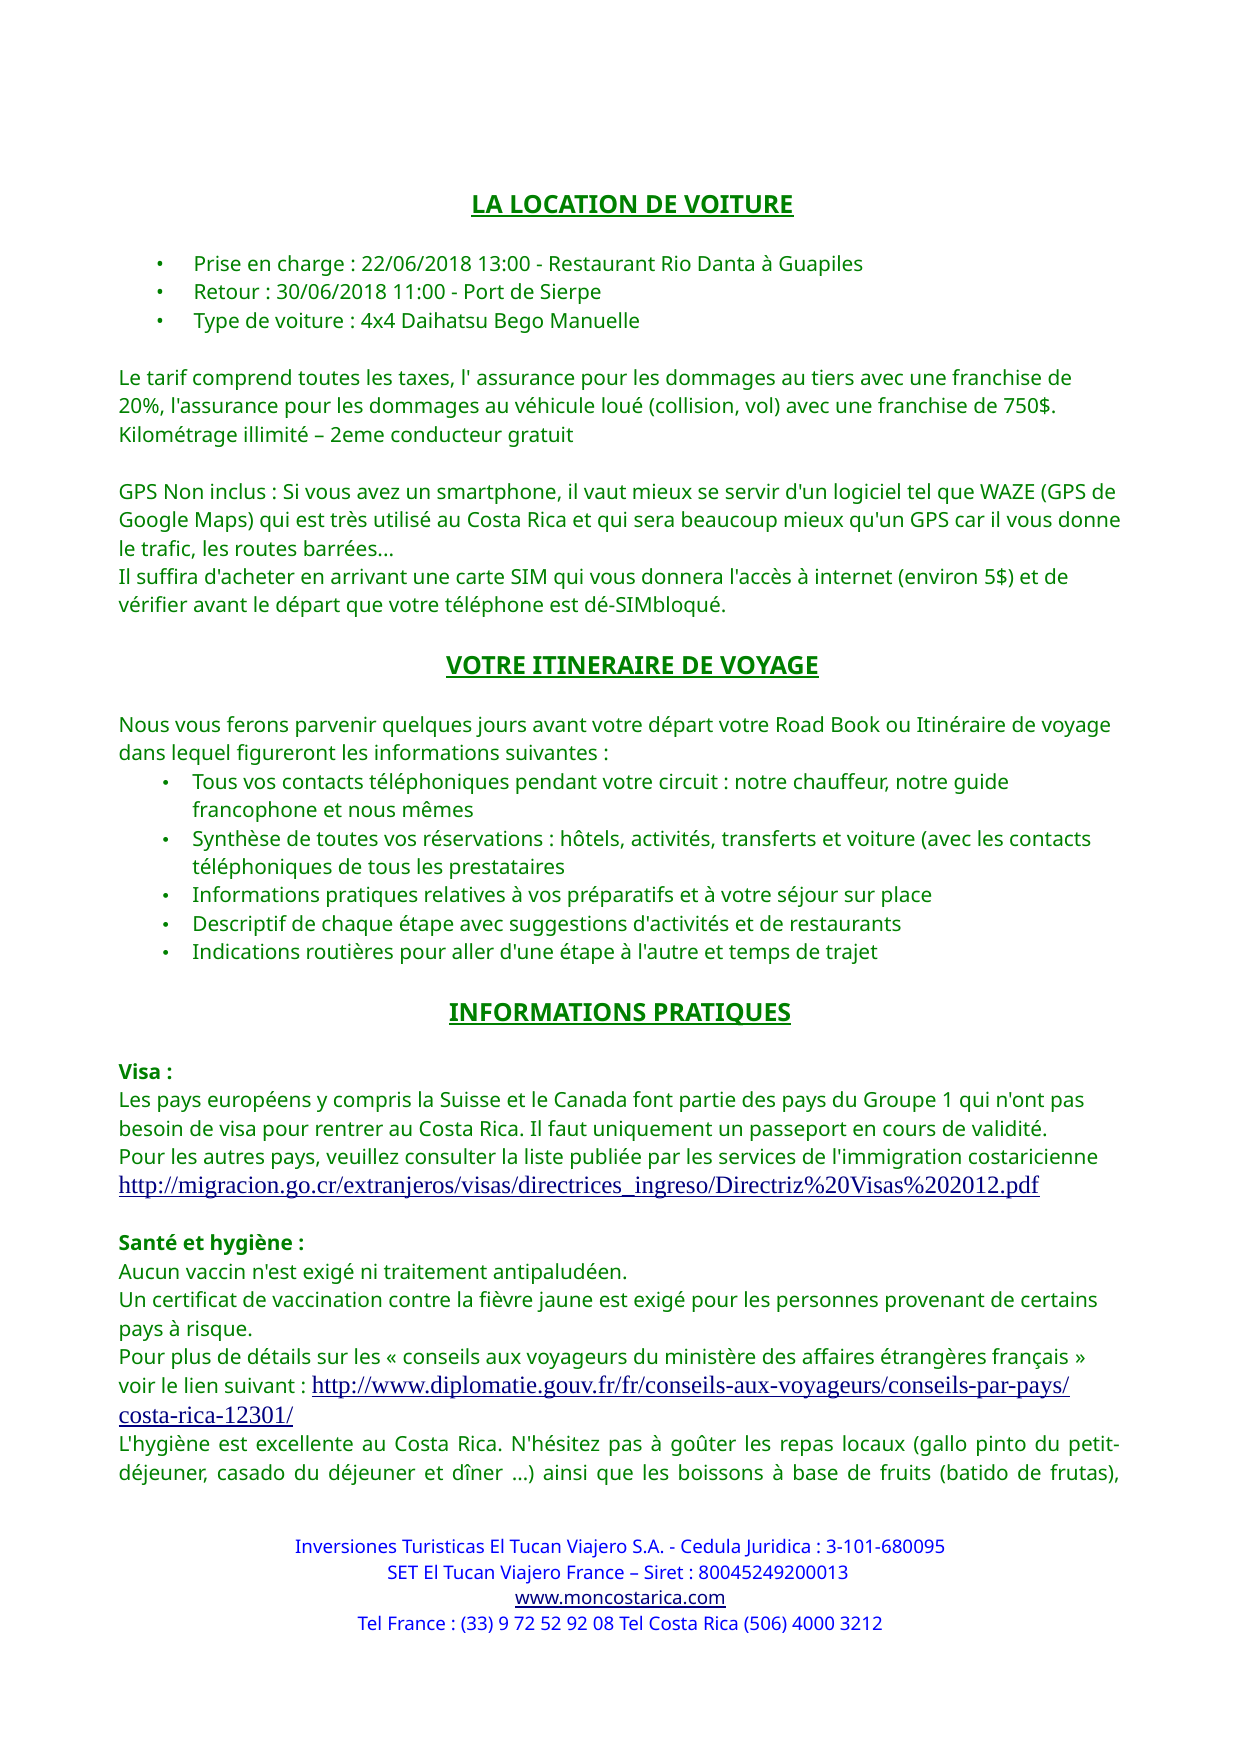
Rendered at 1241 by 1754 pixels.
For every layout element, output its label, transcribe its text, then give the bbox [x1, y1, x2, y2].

text L'hygiène est excellente au Costa Rica. N'hésitez pas à goûter les repas locaux (gallo pinto du petit-déjeuner, casado du déjeuner et dîner …) ainsi que les boissons à base de fruits (batido de frutas), [118, 1429, 1122, 1486]
text Santé et hygiène : Aucun vaccin n'est exigé ni traitement antipaludéen. [118, 1228, 1122, 1285]
text Pour les autres pays, veuillez consulter la liste publiée par les services de l'immigration costaricienne [118, 1142, 1122, 1171]
text Kilométrage illimité – 2eme conducteur gratuit [118, 420, 1122, 448]
text GPS Non inclus : Si vous avez un smartphone, il vaut mieux se servir d'un logiciel tel que WAZE (GPS de Google Maps) qui est très utilisé au Costa Rica et qui sera beaucoup mieux qu'un GPS car il vous donne le trafic, les routes barrées... Il suffira d'acheter en arrivant une carte SIM qui vous donnera l'accès à internet (environ 5$) et de vérifier avant le départ que votre téléphone est dé-SIMbloqué. [118, 477, 1122, 619]
list Synthèse de toutes vos réservations : hôtels, activités, transferts et voiture (avec les contacts téléphoniques de tous les prestataires [162, 824, 1122, 881]
list Retour : 30/06/2018 11:00 - Port de Sierpe [156, 277, 1122, 306]
text Le tarif comprend toutes les taxes, l' assurance pour les dommages au tiers avec une franchise de 20%, l'assurance pour les dommages au véhicule loué (collision, vol) avec une franchise de 750$. [118, 363, 1122, 420]
text http://migracion.go.cr/extranjeros/visas/directrices_ingreso/Directriz%20Visas%202012.pdf [118, 1171, 1122, 1200]
list Informations pratiques relatives à vos préparatifs et à votre séjour sur place [162, 881, 1122, 909]
text Les pays européens y compris la Suisse et le Canada font partie des pays du Groupe 1 qui n'ont pas besoin de visa pour rentrer au Costa Rica. Il faut uniquement un passeport en cours de validité. [118, 1085, 1122, 1142]
text LA LOCATION DE VOITURE [118, 186, 1146, 221]
list Descriptif de chaque étape avec suggestions d'activités et de restaurants [162, 909, 1122, 937]
text Pour plus de détails sur les « conseils aux voyageurs du ministère des affaires étrangères français » voir le lien suivant : http://www.diplomatie.gouv.fr/fr/conseils-aux-voyageurs/conseils-par-pays/costa-rica-12301/ [118, 1342, 1122, 1429]
text VOTRE ITINERAIRE DE VOYAGE [118, 647, 1146, 681]
list Tous vos contacts téléphoniques pendant votre circuit : notre chauffeur, notre guide francophone et nous mêmes [162, 767, 1122, 824]
list Indications routières pour aller d'une étape à l'autre et temps de trajet [162, 937, 1122, 966]
list Type de voiture : 4x4 Daihatsu Bego Manuelle [156, 306, 1122, 334]
text Un certificat de vaccination contre la fièvre jaune est exigé pour les personnes provenant de certains pays à risque. [118, 1285, 1122, 1342]
text INFORMATIONS PRATIQUES [118, 994, 1122, 1028]
text Visa : [118, 1057, 1122, 1085]
text Nous vous ferons parvenir quelques jours avant votre départ votre Road Book ou Itinéraire de voyage dans lequel figureront les informations suivantes : [118, 710, 1146, 767]
list Prise en charge : 22/06/2018 13:00 - Restaurant Rio Danta à Guapiles [156, 249, 1122, 277]
